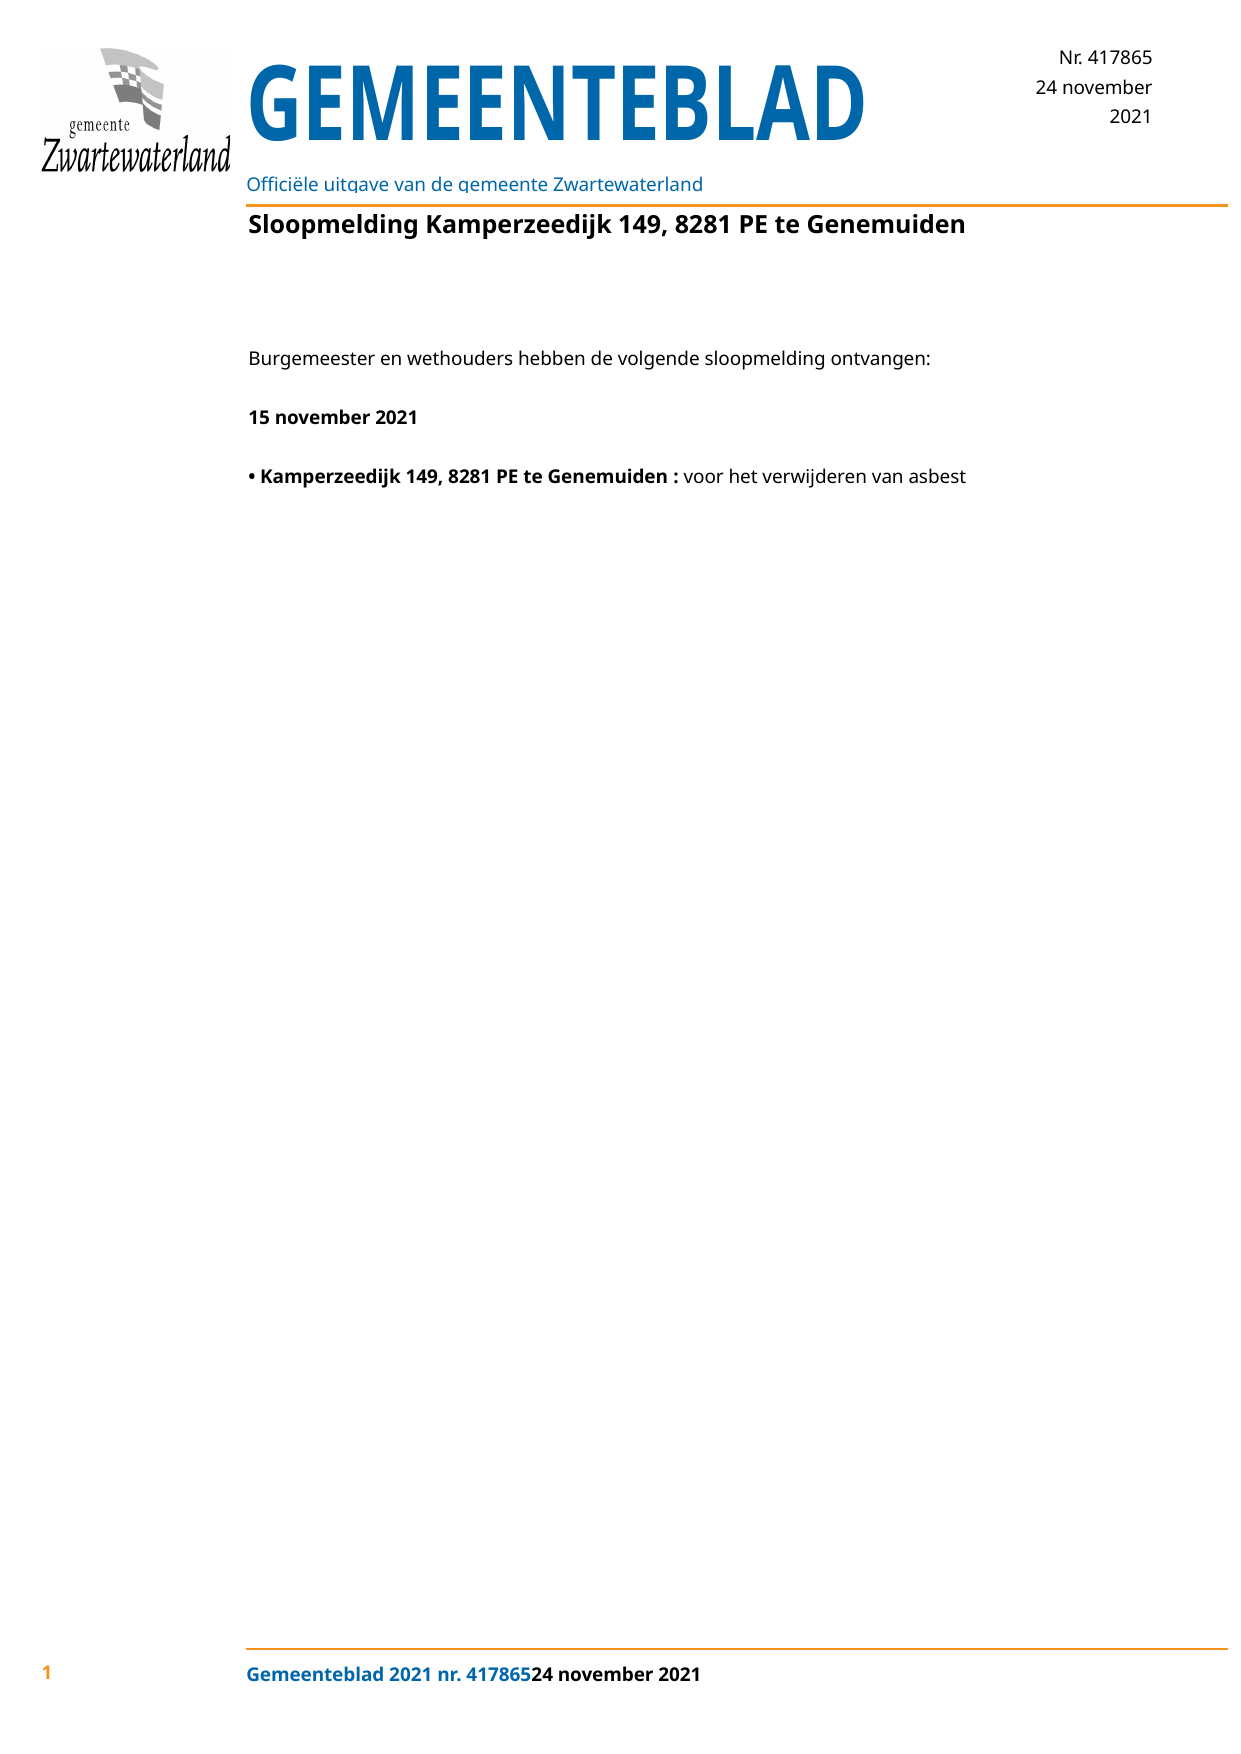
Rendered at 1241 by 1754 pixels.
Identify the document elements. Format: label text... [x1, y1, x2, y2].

text Burgemeester en wethouders hebben de volgende sloopmelding ontvangen: [248, 345, 1152, 371]
text 15 november 2021 [248, 404, 1152, 430]
picture [41, 47, 231, 172]
text • Kamperzeedijk 149, 8281 PE te Genemuiden : voor het verwijderen van asbest [248, 464, 1152, 489]
text Sloopmelding Kamperzeedijk 149, 8281 PE te Genemuiden [248, 207, 1152, 241]
